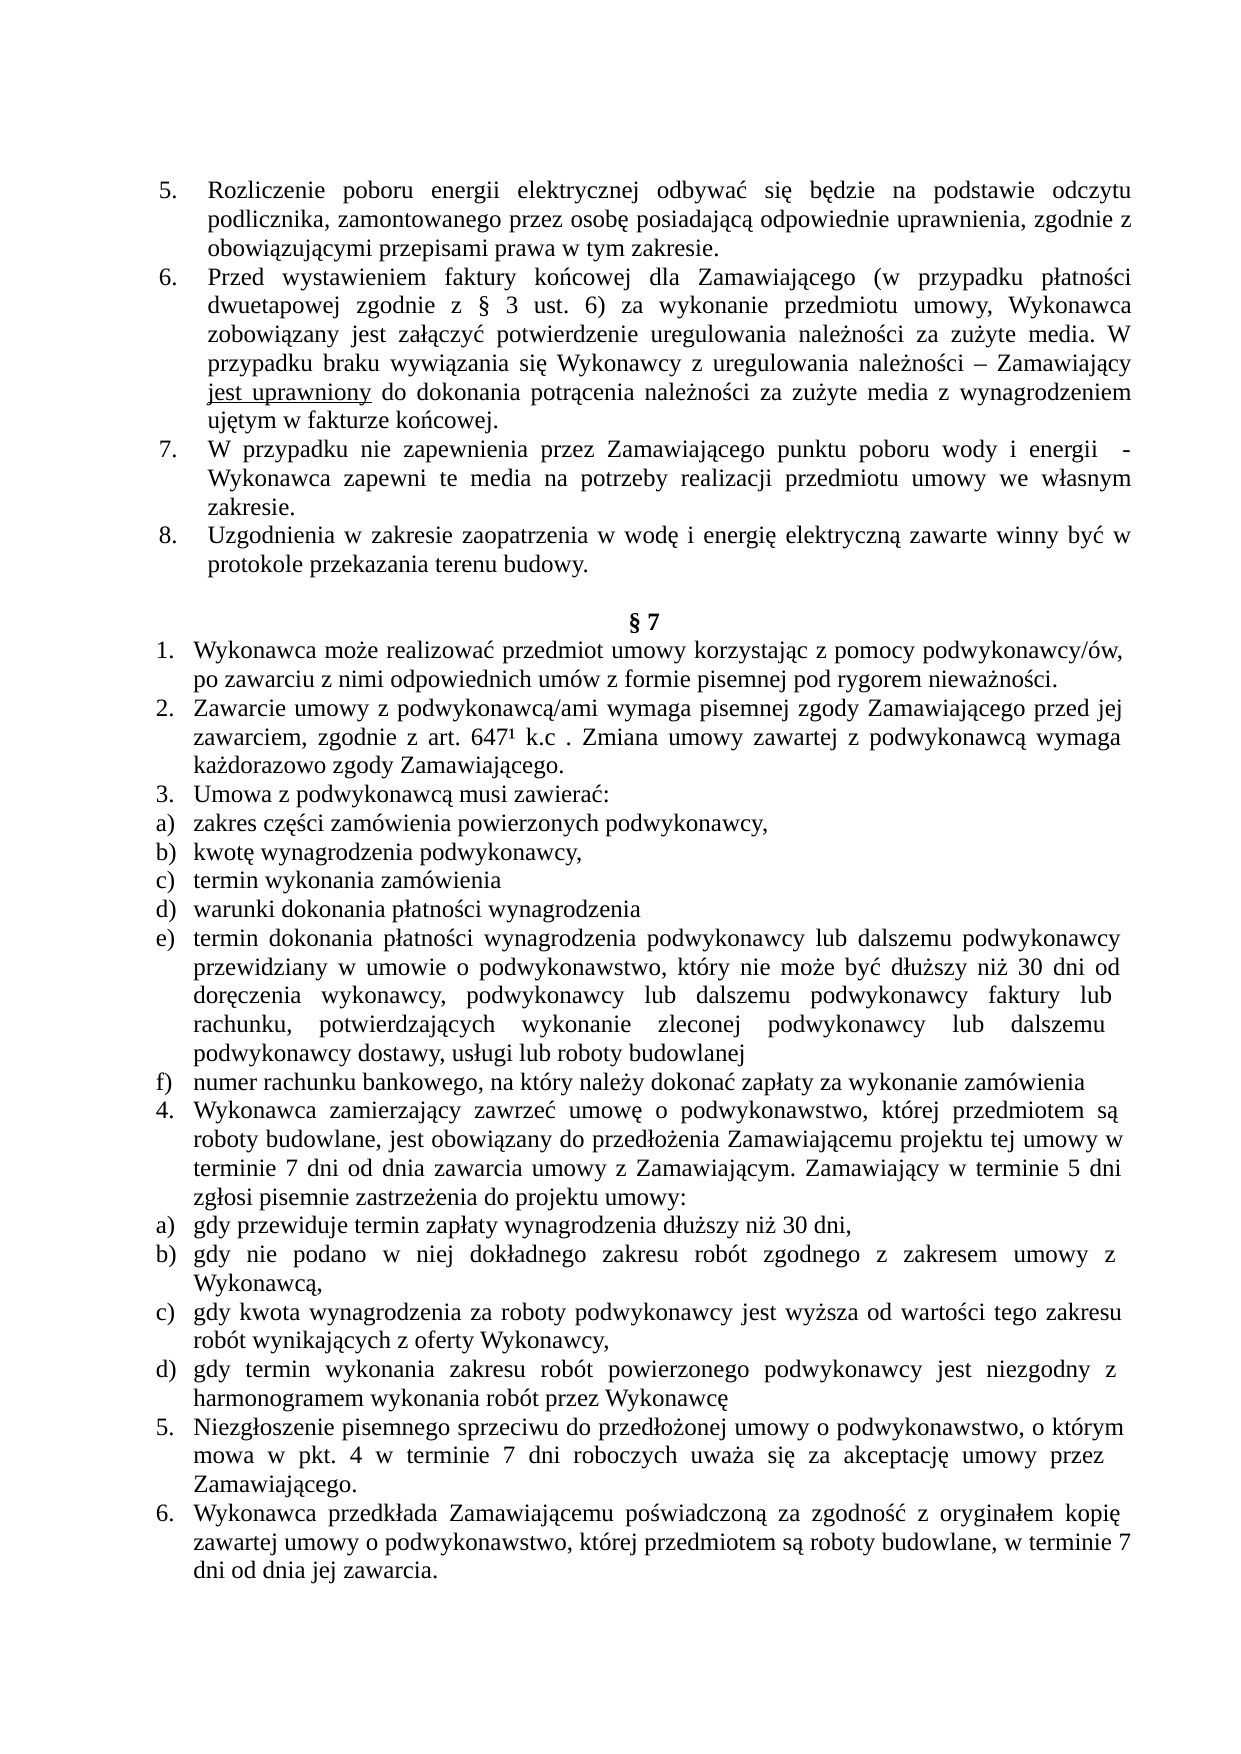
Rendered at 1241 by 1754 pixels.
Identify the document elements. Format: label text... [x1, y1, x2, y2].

list termin dokonania płatności wynagrodzenia podwykonawcy lub dalszemu podwykonawcy przewidziany w umowie o podwykonawstwo, który nie może być dłuższy niż 30 dni od doręczenia wykonawcy, podwykonawcy lub dalszemu podwykonawcy faktury lub rachunku, potwierdzających wykonanie zleconej podwykonawcy lub dalszemu podwykonawcy dostawy, usługi lub roboty budowlanej [156, 923, 1132, 1067]
list Wykonawca może realizować przedmiot umowy korzystając z pomocy podwykonawcy/ów, po zawarciu z nimi odpowiednich umów z formie pisemnej pod rygorem nieważności. [156, 636, 1132, 693]
list Uzgodnienia w zakresie zaopatrzenia w wodę i energię elektryczną zawarte winny być w protokole przekazania terenu budowy. [159, 521, 1132, 578]
list Umowa z podwykonawcą musi zawierać: [156, 779, 1132, 808]
list warunki dokonania płatności wynagrodzenia [156, 894, 1132, 923]
list gdy termin wykonania zakresu robót powierzonego podwykonawcy jest niezgodny z harmonogramem wykonania robót przez Wykonawcę [156, 1354, 1132, 1412]
list zakres części zamówienia powierzonych podwykonawcy, [156, 808, 1132, 837]
list Wykonawca zamierzający zawrzeć umowę o podwykonawstwo, której przedmiotem są roboty budowlane, jest obowiązany do przedłożenia Zamawiającemu projektu tej umowy w terminie 7 dni od dnia zawarcia umowy z Zamawiającym. Zamawiający w terminie 5 dni zgłosi pisemnie zastrzeżenia do projektu umowy: [156, 1096, 1132, 1211]
list numer rachunku bankowego, na który należy dokonać zapłaty za wykonanie zamówienia [156, 1067, 1132, 1096]
list gdy nie podano w niej dokładnego zakresu robót zgodnego z zakresem umowy z Wykonawcą, [156, 1239, 1132, 1297]
list W przypadku nie zapewnienia przez Zamawiającego punktu poboru wody i energii - Wykonawca zapewni te media na potrzeby realizacji przedmiotu umowy we własnym zakresie. [159, 434, 1132, 521]
list Wykonawca przedkłada Zamawiającemu poświadczoną za zgodność z oryginałem kopię zawartej umowy o podwykonawstwo, której przedmiotem są roboty budowlane, w terminie 7 dni od dnia jej zawarcia. [156, 1498, 1132, 1584]
list Niezgłoszenie pisemnego sprzeciwu do przedłożonej umowy o podwykonawstwo, o którym mowa w pkt. 4 w terminie 7 dni roboczych uważa się za akceptację umowy przez Zamawiającego. [156, 1412, 1132, 1498]
list Rozliczenie poboru energii elektrycznej odbywać się będzie na podstawie odczytu podlicznika, zamontowanego przez osobę posiadającą odpowiednie uprawnienia, zgodnie z obowiązującymi przepisami prawa w tym zakresie. [159, 176, 1132, 262]
list gdy kwota wynagrodzenia za roboty podwykonawcy jest wyższa od wartości tego zakresu robót wynikających z oferty Wykonawcy, [156, 1297, 1132, 1354]
list termin wykonania zamówienia [156, 866, 1132, 894]
list gdy przewiduje termin zapłaty wynagrodzenia dłuższy niż 30 dni, [156, 1211, 1132, 1239]
list Zawarcie umowy z podwykonawcą/ami wymaga pisemnej zgody Zamawiającego przed jej zawarciem, zgodnie z art. 647¹ k.c . Zmiana umowy zawartej z podwykonawcą wymaga każdorazowo zgody Zamawiającego. [156, 693, 1132, 779]
list kwotę wynagrodzenia podwykonawcy, [156, 837, 1132, 866]
list Przed wystawieniem faktury końcowej dla Zamawiającego (w przypadku płatności dwuetapowej zgodnie z § 3 ust. 6) za wykonanie przedmiotu umowy, Wykonawca zobowiązany jest załączyć potwierdzenie uregulowania należności za zużyte media. W przypadku braku wywiązania się Wykonawcy z uregulowania należności – Zamawiający jest uprawniony do dokonania potrącenia należności za zużyte media z wynagrodzeniem ujętym w fakturze końcowej. [159, 262, 1132, 434]
text § 7 [156, 607, 1132, 636]
